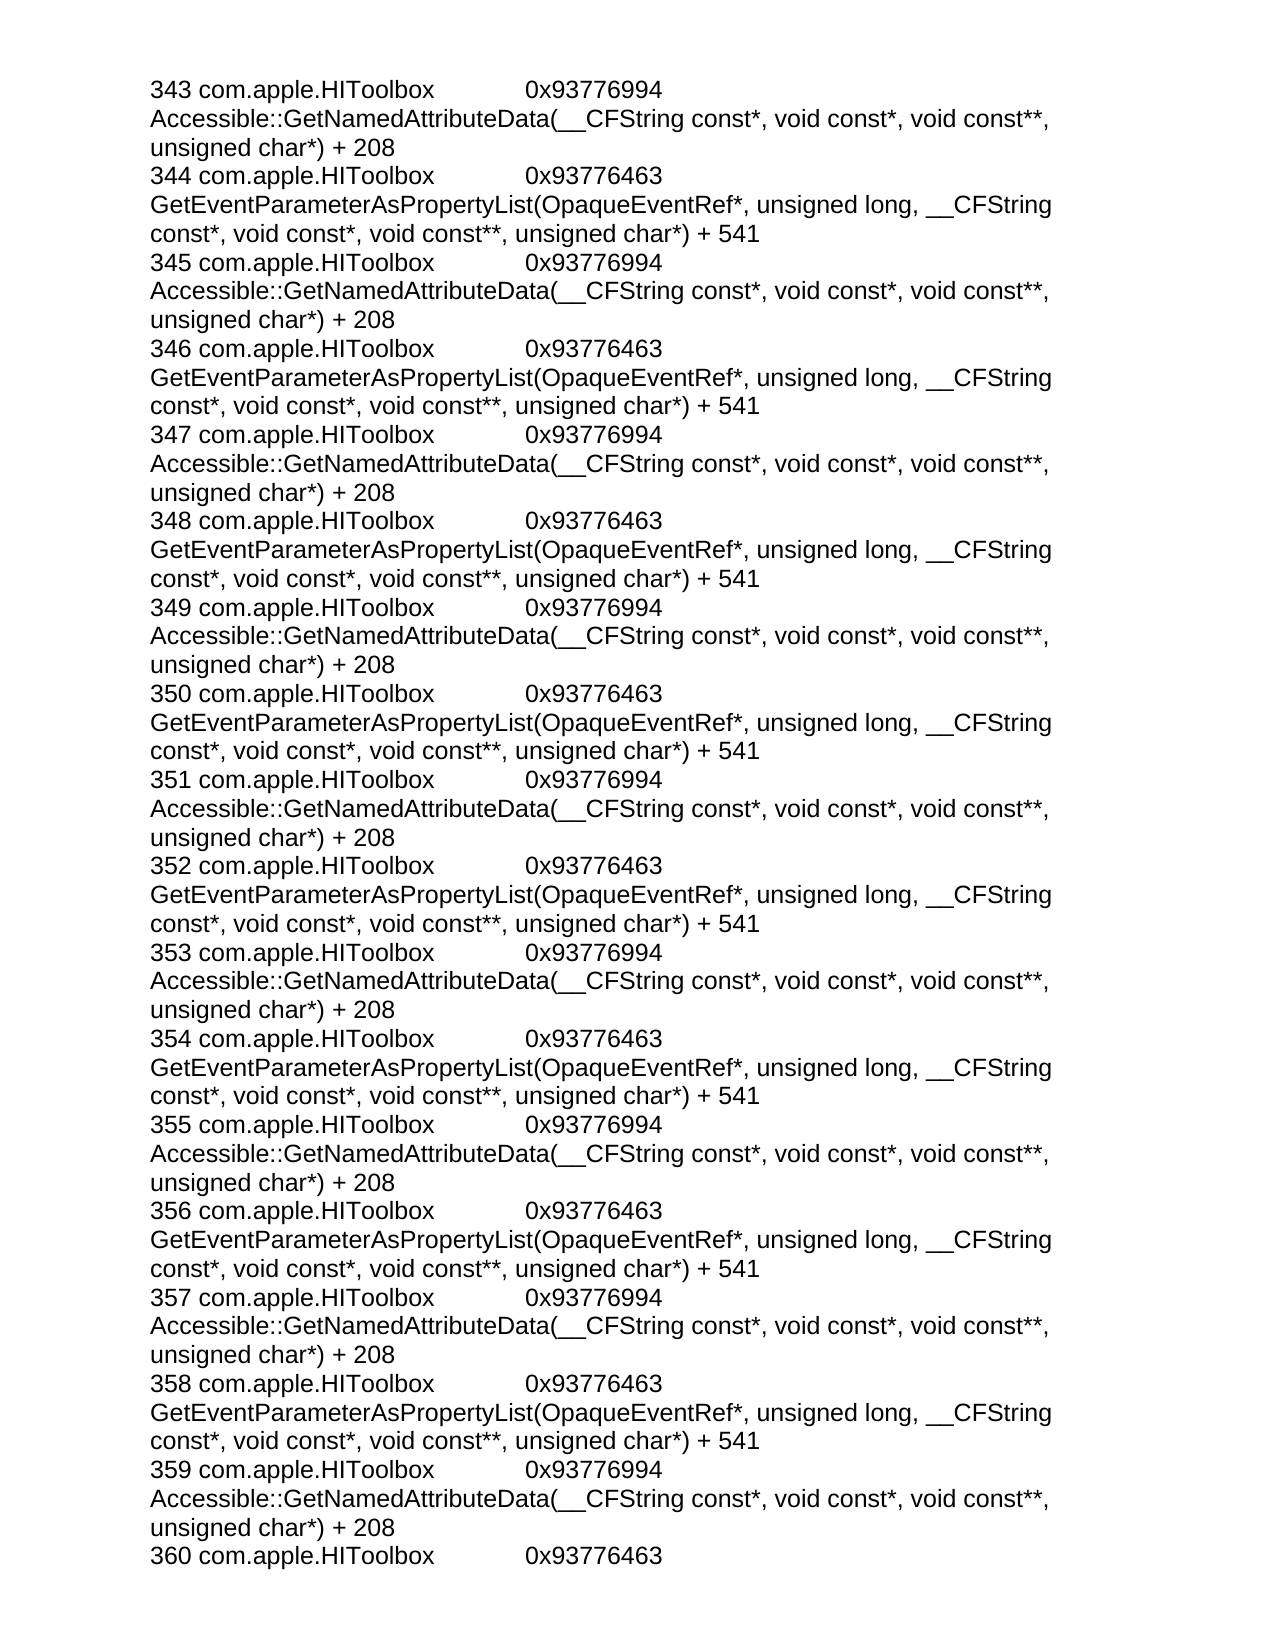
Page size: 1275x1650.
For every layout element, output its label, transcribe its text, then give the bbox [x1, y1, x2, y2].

text 357 com.apple.HIToolbox 0x93776994 Accessible::GetNamedAttributeData(__CFString const*, void const*, void const**, unsigned char*) + 208 [150, 1282, 1125, 1369]
text 349 com.apple.HIToolbox 0x93776994 Accessible::GetNamedAttributeData(__CFString const*, void const*, void const**, unsigned char*) + 208 [150, 592, 1125, 679]
text 359 com.apple.HIToolbox 0x93776994 Accessible::GetNamedAttributeData(__CFString const*, void const*, void const**, unsigned char*) + 208 [150, 1455, 1125, 1541]
text 345 com.apple.HIToolbox 0x93776994 Accessible::GetNamedAttributeData(__CFString const*, void const*, void const**, unsigned char*) + 208 [150, 247, 1125, 334]
text 354 com.apple.HIToolbox 0x93776463 GetEventParameterAsPropertyList(OpaqueEventRef*, unsigned long, __CFString const*, void const*, void const**, unsigned char*) + 541 [150, 1024, 1125, 1110]
text 360 com.apple.HIToolbox 0x93776463 [150, 1541, 1125, 1570]
text 352 com.apple.HIToolbox 0x93776463 GetEventParameterAsPropertyList(OpaqueEventRef*, unsigned long, __CFString const*, void const*, void const**, unsigned char*) + 541 [150, 851, 1125, 937]
text 350 com.apple.HIToolbox 0x93776463 GetEventParameterAsPropertyList(OpaqueEventRef*, unsigned long, __CFString const*, void const*, void const**, unsigned char*) + 541 [150, 679, 1125, 765]
text 348 com.apple.HIToolbox 0x93776463 GetEventParameterAsPropertyList(OpaqueEventRef*, unsigned long, __CFString const*, void const*, void const**, unsigned char*) + 541 [150, 506, 1125, 592]
text 353 com.apple.HIToolbox 0x93776994 Accessible::GetNamedAttributeData(__CFString const*, void const*, void const**, unsigned char*) + 208 [150, 937, 1125, 1024]
text 347 com.apple.HIToolbox 0x93776994 Accessible::GetNamedAttributeData(__CFString const*, void const*, void const**, unsigned char*) + 208 [150, 420, 1125, 506]
text 358 com.apple.HIToolbox 0x93776463 GetEventParameterAsPropertyList(OpaqueEventRef*, unsigned long, __CFString const*, void const*, void const**, unsigned char*) + 541 [150, 1369, 1125, 1455]
text 351 com.apple.HIToolbox 0x93776994 Accessible::GetNamedAttributeData(__CFString const*, void const*, void const**, unsigned char*) + 208 [150, 765, 1125, 851]
text 356 com.apple.HIToolbox 0x93776463 GetEventParameterAsPropertyList(OpaqueEventRef*, unsigned long, __CFString const*, void const*, void const**, unsigned char*) + 541 [150, 1196, 1125, 1282]
text 346 com.apple.HIToolbox 0x93776463 GetEventParameterAsPropertyList(OpaqueEventRef*, unsigned long, __CFString const*, void const*, void const**, unsigned char*) + 541 [150, 334, 1125, 420]
text 343 com.apple.HIToolbox 0x93776994 Accessible::GetNamedAttributeData(__CFString const*, void const*, void const**, unsigned char*) + 208 [150, 75, 1125, 161]
text 344 com.apple.HIToolbox 0x93776463 GetEventParameterAsPropertyList(OpaqueEventRef*, unsigned long, __CFString const*, void const*, void const**, unsigned char*) + 541 [150, 161, 1125, 247]
text 355 com.apple.HIToolbox 0x93776994 Accessible::GetNamedAttributeData(__CFString const*, void const*, void const**, unsigned char*) + 208 [150, 1110, 1125, 1196]
